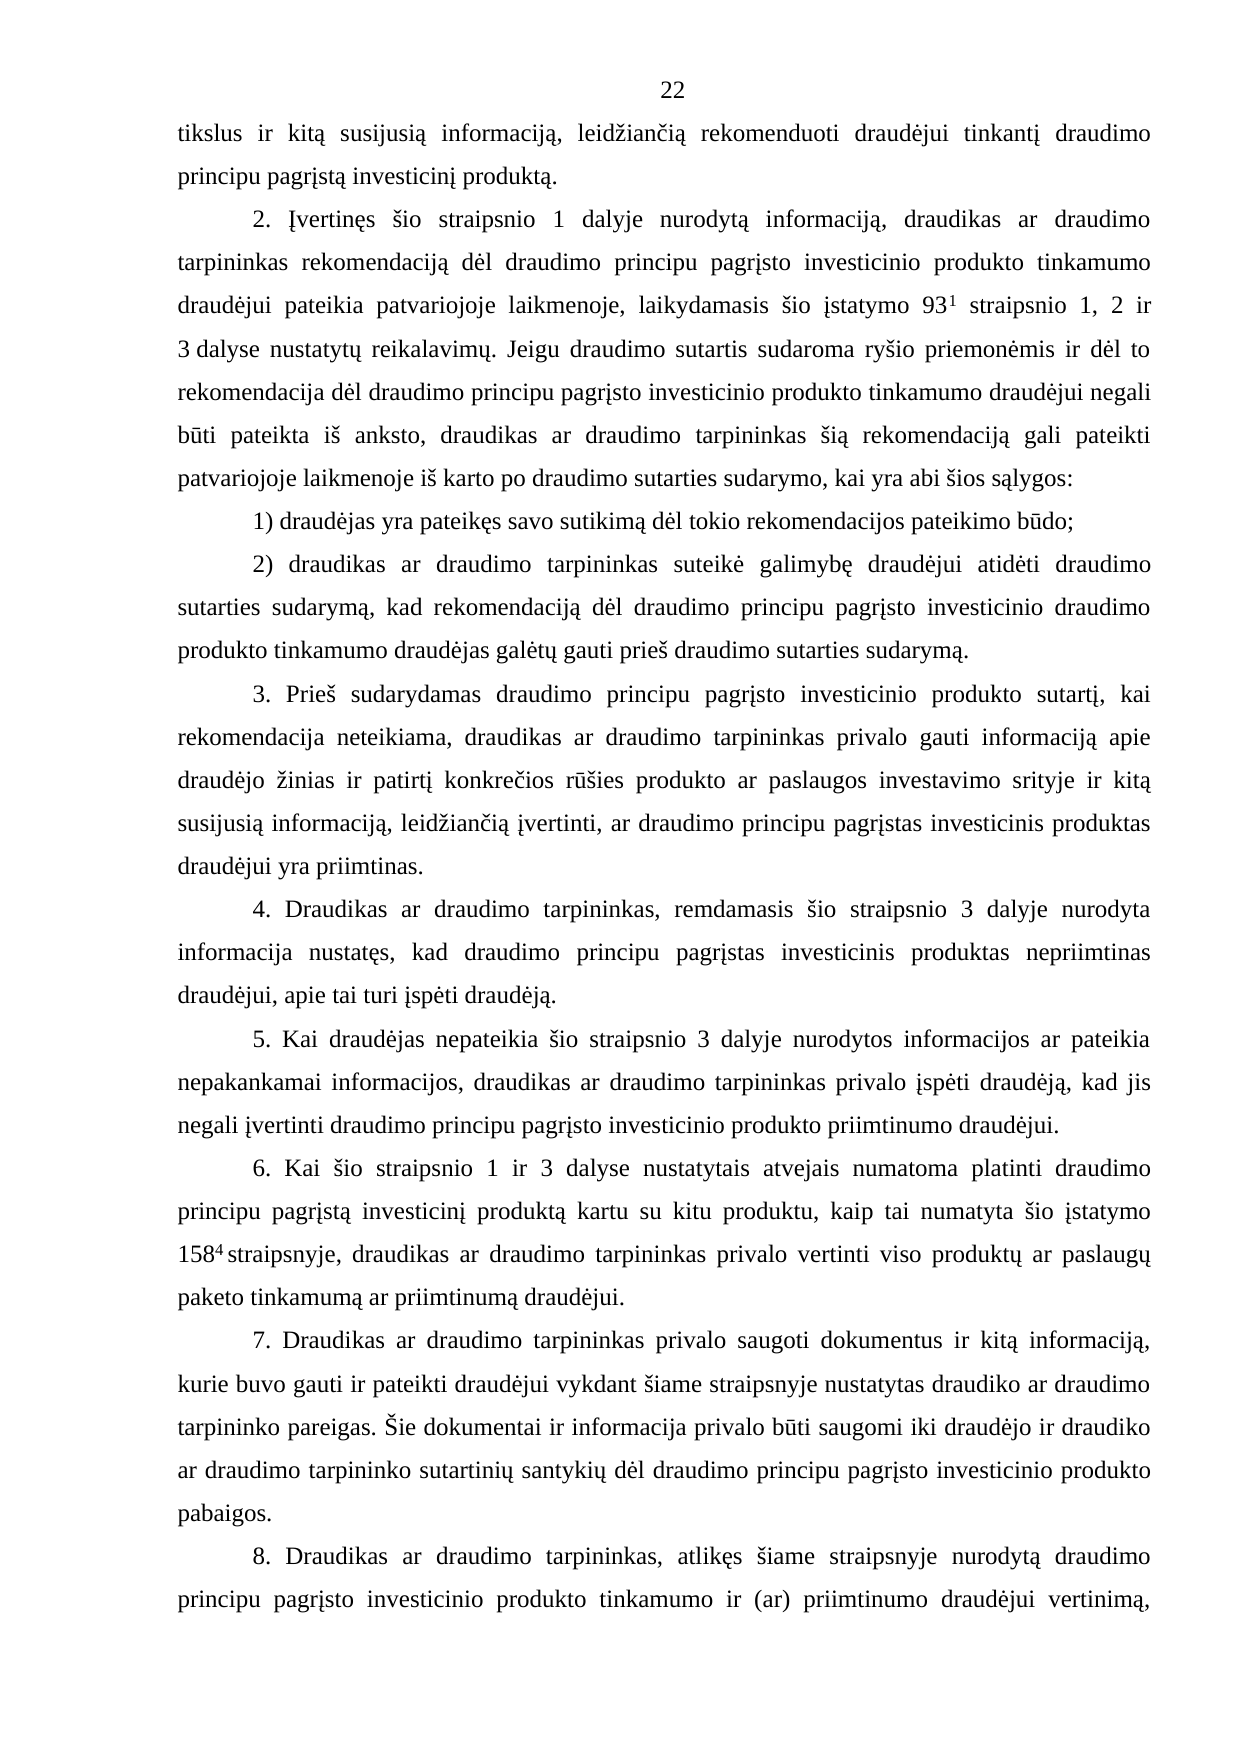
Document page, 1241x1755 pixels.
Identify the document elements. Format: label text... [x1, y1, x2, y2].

text 6. Kai šio straipsnio 1 ir 3 dalyse nustatytais atvejais numatoma platinti draudimo principu pagrįstą investicinį produktą kartu su kitu produktu, kaip tai numatyta šio įstatymo 1584 straipsnyje, draudikas ar draudimo tarpininkas privalo vertinti viso produktų ar paslaugų paketo tinkamumą ar priimtinumą draudėjui. [177, 1153, 1152, 1311]
text 4. Draudikas ar draudimo tarpininkas, remdamasis šio straipsnio 3 dalyje nurodyta informacija nustatęs, kad draudimo principu pagrįstas investicinis produktas nepriimtinas draudėjui, apie tai turi įspėti draudėją. [177, 894, 1152, 1009]
text 3. Prieš sudarydamas draudimo principu pagrįsto investicinio produkto sutartį, kai rekomendacija neteikiama, draudikas ar draudimo tarpininkas privalo gauti informaciją apie draudėjo žinias ir patirtį konkrečios rūšies produkto ar paslaugos investavimo srityje ir kitą susijusią informaciją, leidžiančią įvertinti, ar draudimo principu pagrįstas investicinis produktas draudėjui yra priimtinas. [177, 679, 1152, 880]
text 5. Kai draudėjas nepateikia šio straipsnio 3 dalyje nurodytos informacijos ar pateikia nepakankamai informacijos, draudikas ar draudimo tarpininkas privalo įspėti draudėją, kad jis negali įvertinti draudimo principu pagrįsto investicinio produkto priimtinumo draudėjui. [177, 1024, 1152, 1139]
text 1) draudėjas yra pateikęs savo sutikimą dėl tokio rekomendacijos pateikimo būdo; [177, 506, 1152, 535]
text 2) draudikas ar draudimo tarpininkas suteikė galimybę draudėjui atidėti draudimo sutarties sudarymą, kad rekomendaciją dėl draudimo principu pagrįsto investicinio draudimo produkto tinkamumo draudėjas galėtų gauti prieš draudimo sutarties sudarymą. [177, 549, 1152, 664]
text 8. Draudikas ar draudimo tarpininkas, atlikęs šiame straipsnyje nurodytą draudimo principu pagrįsto investicinio produkto tinkamumo ir (ar) priimtinumo draudėjui vertinimą, [177, 1541, 1152, 1613]
text tikslus ir kitą susijusią informaciją, leidžiančią rekomenduoti draudėjui tinkantį draudimo principu pagrįstą investicinį produktą. [177, 118, 1152, 190]
text 7. Draudikas ar draudimo tarpininkas privalo saugoti dokumentus ir kitą informaciją, kurie buvo gauti ir pateikti draudėjui vykdant šiame straipsnyje nustatytas draudiko ar draudimo tarpininko pareigas. Šie dokumentai ir informacija privalo būti saugomi iki draudėjo ir draudiko ar draudimo tarpininko sutartinių santykių dėl draudimo principu pagrįsto investicinio produkto pabaigos. [177, 1326, 1152, 1527]
text 2. Įvertinęs šio straipsnio 1 dalyje nurodytą informaciją, draudikas ar draudimo tarpininkas rekomendaciją dėl draudimo principu pagrįsto investicinio produkto tinkamumo draudėjui pateikia patvariojoje laikmenoje, laikydamasis šio įstatymo 931 straipsnio 1, 2 ir 3 dalyse nustatytų reikalavimų. Jeigu draudimo sutartis sudaroma ryšio priemonėmis ir dėl to rekomendacija dėl draudimo principu pagrįsto investicinio produkto tinkamumo draudėjui negali būti pateikta iš anksto, draudikas ar draudimo tarpininkas šią rekomendaciją gali pateikti patvariojoje laikmenoje iš karto po draudimo sutarties sudarymo, kai yra abi šios sąlygos: [177, 204, 1152, 492]
